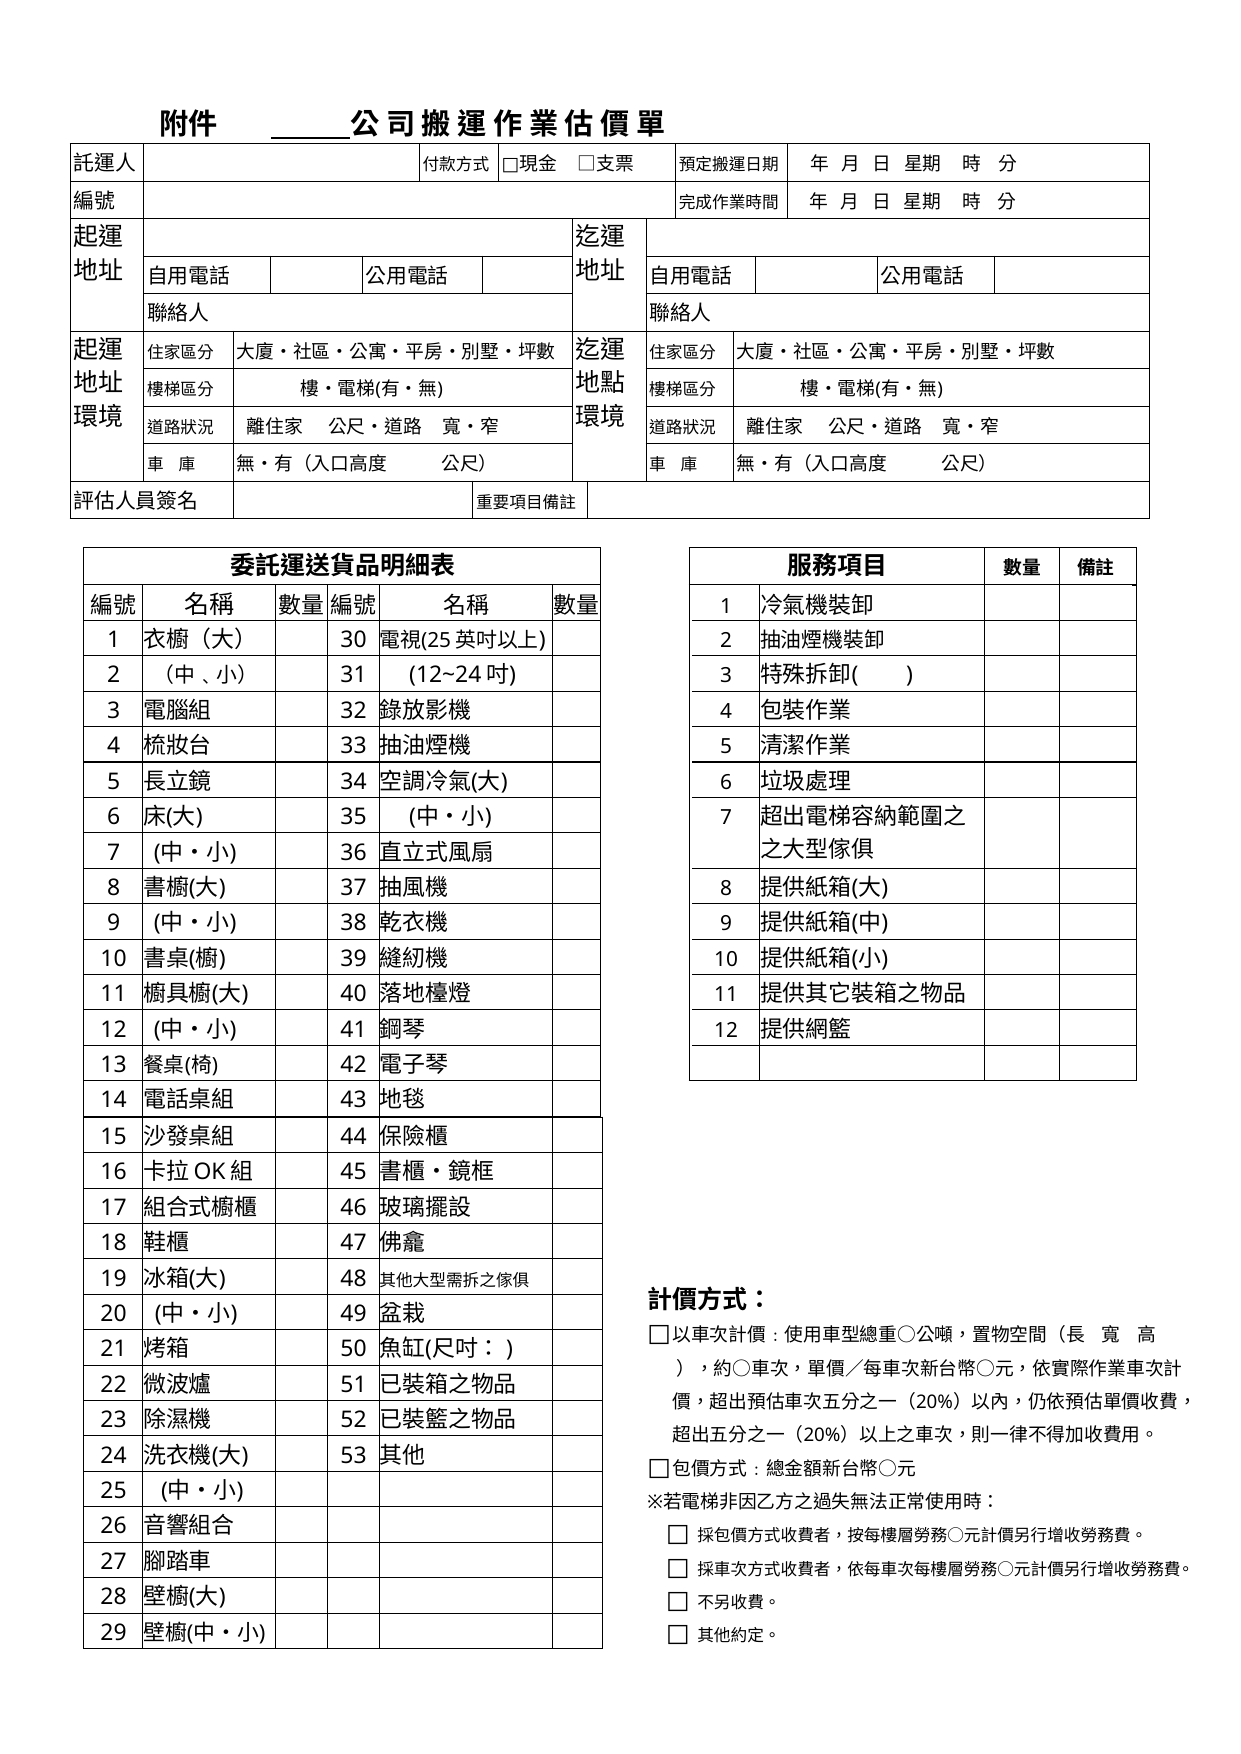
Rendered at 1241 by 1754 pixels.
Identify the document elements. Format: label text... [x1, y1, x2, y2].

table_cell 14 [84, 1081, 142, 1116]
table_cell [985, 1010, 1059, 1045]
table_cell [276, 1153, 327, 1187]
table_cell (中‧小) [143, 1472, 275, 1506]
table_cell 迄運地點環境 [573, 332, 646, 481]
table_cell 音響組合 [143, 1507, 275, 1542]
table_header [276, 1118, 327, 1152]
table_cell [985, 585, 1059, 620]
table_cell 19 [84, 1259, 142, 1294]
table_header 年 月 日 星期 時 分 [788, 144, 1149, 181]
table_cell 3 [692, 656, 759, 691]
table_cell [985, 975, 1059, 1009]
table_cell 13 [84, 1046, 142, 1080]
table_cell [985, 763, 1059, 797]
table_cell 直立式風扇 [380, 833, 552, 868]
table_cell 編號 [328, 585, 379, 620]
table_cell 年 月 日 星期 時 分 [788, 182, 1149, 218]
table_cell 書櫥(大) [143, 869, 275, 903]
table_cell (中‧小) [143, 1010, 275, 1045]
table_cell 大廈‧社區‧公寓‧平房‧別墅‧坪數 [234, 332, 572, 368]
table_cell [1060, 1010, 1132, 1045]
table_cell 衣櫥（大） [143, 621, 275, 655]
table_cell 聯絡人 [144, 294, 572, 331]
table_cell [276, 1543, 327, 1577]
table_cell [380, 1543, 552, 1577]
table_header 15 [84, 1118, 142, 1152]
table_cell 住家區分 [647, 332, 733, 368]
table_cell 36 [328, 833, 379, 868]
table_cell 離住家 公尺‧道路 寬‧窄 [734, 407, 1149, 443]
table_cell 佛龕 [380, 1224, 552, 1258]
table_cell 編號 [84, 585, 142, 620]
table_cell [276, 1081, 327, 1116]
table_cell [553, 1614, 602, 1648]
table_cell [985, 940, 1059, 974]
table_cell (中‧小) [143, 1295, 275, 1329]
table_cell [553, 621, 600, 655]
table_cell [1132, 798, 1136, 868]
table_cell 鋼琴 [380, 1010, 552, 1045]
table_cell [271, 257, 362, 293]
table_cell [1132, 692, 1136, 726]
table_cell 其他 [380, 1436, 552, 1471]
table_cell [1132, 1010, 1136, 1045]
table_header 沙發桌組 [143, 1118, 275, 1152]
table_cell [1060, 692, 1132, 726]
table_cell (中‧小) [380, 798, 552, 832]
table_cell [985, 904, 1059, 938]
table_cell 10 [84, 940, 142, 974]
table_cell 4 [84, 727, 142, 761]
table_cell 起運地址環境 [71, 332, 143, 481]
table_cell [276, 975, 327, 1009]
table_cell (12~24吋) [380, 656, 552, 691]
table_cell 電腦組 [143, 692, 275, 726]
table_cell 數量 [276, 585, 327, 620]
table_cell 32 [328, 692, 379, 726]
table_cell [1060, 869, 1132, 903]
table_header □現金 □支票 [499, 144, 675, 181]
table_cell 評估人員簽名 [71, 482, 233, 518]
table_cell 43 [328, 1081, 379, 1116]
table_cell 已裝籃之物品 [380, 1401, 552, 1435]
table_cell 31 [328, 656, 379, 691]
table_cell 魚缸(尺吋： ) [380, 1330, 552, 1364]
table_cell 提供紙箱(大) [760, 869, 984, 903]
table_cell 餐桌(椅) [143, 1046, 275, 1080]
table_cell 數量 [553, 585, 600, 620]
table_cell [144, 182, 675, 218]
table_cell [553, 869, 600, 903]
table_cell 抽油煙機 [380, 727, 552, 761]
table_cell 49 [328, 1295, 379, 1329]
table_cell [553, 940, 600, 974]
table_cell 9 [692, 904, 759, 938]
table_cell [328, 1614, 379, 1648]
table_cell 重要項目備註 [473, 482, 587, 518]
table_cell 腳踏車 [143, 1543, 275, 1577]
table_cell 抽油煙機裝卸 [760, 621, 984, 655]
table_cell 21 [84, 1330, 142, 1364]
table_cell [276, 1436, 327, 1471]
table_cell [553, 656, 600, 691]
table_cell [1132, 869, 1136, 903]
table_cell 5 [692, 727, 759, 761]
table_cell 41 [328, 1010, 379, 1045]
table_cell [601, 1080, 1136, 1116]
table_cell 12 [692, 1010, 759, 1045]
table_cell 壁櫥(大) [143, 1578, 275, 1612]
table_cell 4 [692, 692, 759, 726]
table_cell [1132, 763, 1136, 797]
table_cell 盆栽 [380, 1295, 552, 1329]
table_cell 玻璃擺設 [380, 1189, 552, 1223]
table_cell [276, 833, 327, 868]
table_cell 11 [692, 975, 759, 1009]
table_cell [553, 1189, 602, 1223]
table_cell 樓‧電梯(有‧無) [734, 369, 1149, 406]
table_cell [276, 1366, 327, 1400]
table_cell [276, 1224, 327, 1258]
table_cell [1132, 975, 1136, 1009]
table_cell 錄放影機 [380, 692, 552, 726]
table_cell 38 [328, 904, 379, 938]
table_cell 完成作業時間 [676, 182, 787, 218]
table_cell 35 [328, 798, 379, 832]
table_cell 24 [84, 1436, 142, 1471]
table_cell [553, 1472, 602, 1506]
table_cell 迄運地址 [573, 219, 646, 331]
table_cell [276, 798, 327, 832]
table_cell 垃圾處理 [760, 763, 984, 797]
table_cell 公用電話 [363, 257, 482, 293]
table_cell [553, 1330, 602, 1364]
table_cell [1060, 904, 1132, 938]
table_cell [553, 975, 600, 1009]
table_header 託運人 [71, 144, 143, 181]
table_cell 聯絡人 [647, 294, 1149, 331]
table_header 服務項目 [690, 548, 984, 584]
table_cell [553, 1401, 602, 1435]
table_cell [553, 833, 600, 868]
table_cell [328, 1472, 379, 1506]
table_cell [1060, 763, 1132, 797]
table_cell [1060, 798, 1132, 868]
table_cell 住家區分 [144, 332, 233, 368]
table_cell [276, 1401, 327, 1435]
table_cell (中‧小) [143, 833, 275, 868]
table_cell 12 [84, 1010, 142, 1045]
table_cell [553, 1046, 600, 1080]
table_header 付款方式 [420, 144, 498, 181]
table_cell 無‧有（入口高度 公尺） [234, 444, 572, 481]
table_cell 45 [328, 1153, 379, 1187]
table_cell 大廈‧社區‧公寓‧平房‧別墅‧坪數 [734, 332, 1149, 368]
table_cell 6 [84, 798, 142, 832]
table_cell 9 [84, 904, 142, 938]
table_cell [553, 904, 600, 938]
table_cell 鞋櫃 [143, 1224, 275, 1258]
table_cell 道路狀況 [647, 407, 733, 443]
table_cell [553, 1153, 602, 1187]
table_cell [985, 798, 1059, 868]
table_cell 53 [328, 1436, 379, 1471]
table_cell (中‧小) [143, 904, 275, 938]
table_cell 卡拉OK組 [143, 1153, 275, 1187]
table_cell 床(大) [143, 798, 275, 832]
table_cell 16 [84, 1153, 142, 1187]
table_cell [144, 219, 572, 256]
table_cell 17 [84, 1189, 142, 1223]
table_cell 包裝作業 [760, 692, 984, 726]
table_cell 洗衣機(大) [143, 1436, 275, 1471]
table_cell 23 [84, 1401, 142, 1435]
table_header 數量 [985, 548, 1059, 584]
table_cell [1132, 904, 1136, 938]
table_cell 2 [692, 621, 759, 655]
table_cell [1132, 1046, 1136, 1080]
table_cell [1132, 656, 1136, 691]
table_cell 烤箱 [143, 1330, 275, 1364]
table_cell 7 [692, 798, 759, 868]
table_cell 超出電梯容納範圍之 之大型傢俱 [760, 798, 984, 868]
table_cell [1060, 940, 1132, 974]
table_header 預定搬運日期 [676, 144, 787, 181]
table_cell 27 [84, 1543, 142, 1577]
table_cell [276, 1295, 327, 1329]
table_cell 書桌(櫥) [143, 940, 275, 974]
table_header 保險櫃 [380, 1118, 552, 1152]
table_cell 抽風機 [380, 869, 552, 903]
table_cell [483, 257, 572, 293]
table_header [144, 144, 419, 181]
table_cell 46 [328, 1189, 379, 1223]
table_cell [553, 1366, 602, 1400]
table_cell [380, 1472, 552, 1506]
table_cell [1060, 727, 1132, 761]
table_cell [553, 1259, 602, 1294]
table_cell 組合式櫥櫃 [143, 1189, 275, 1223]
table_cell [380, 1578, 552, 1612]
table_cell [276, 940, 327, 974]
table_cell 42 [328, 1046, 379, 1080]
table_cell [328, 1507, 379, 1542]
table_cell [985, 621, 1059, 655]
table_cell 33 [328, 727, 379, 761]
table_cell 乾衣機 [380, 904, 552, 938]
table_cell 除濕機 [143, 1401, 275, 1435]
table_cell [1060, 585, 1132, 620]
table_cell 47 [328, 1224, 379, 1258]
table_cell 地毯 [380, 1081, 552, 1116]
table_cell 自用電話 [647, 257, 755, 293]
table_cell 2 [84, 656, 142, 691]
table_cell 長立鏡 [143, 763, 275, 797]
table_header 委託運送貨品明細表 [84, 548, 600, 584]
table_cell （中﹑小） [143, 656, 275, 691]
table_cell [553, 1543, 602, 1577]
table_cell 37 [328, 869, 379, 903]
table_cell [276, 869, 327, 903]
table_cell [985, 1046, 1059, 1080]
table_cell 道路狀況 [144, 407, 233, 443]
table_cell 名稱 數量 [380, 585, 552, 620]
table_cell 提供紙箱(小) [760, 940, 984, 974]
table_cell [234, 482, 472, 518]
table_cell [756, 257, 877, 293]
table_cell [985, 656, 1059, 691]
text 附件 公 司 搬 運 作 業 估 價 單 [159, 101, 1081, 143]
table_cell 39 [328, 940, 379, 974]
table_cell 離住家 公尺‧道路 寬‧窄 [234, 407, 572, 443]
table_cell 29 [84, 1614, 142, 1648]
table_cell 起運地址 [71, 219, 143, 331]
table_cell [1132, 940, 1136, 974]
table_cell 無‧有（入口高度 公尺） [734, 444, 1149, 481]
table_cell 48 [328, 1259, 379, 1294]
table_cell [276, 1189, 327, 1223]
table_cell 書櫃‧鏡框 [380, 1153, 552, 1187]
table_cell [1060, 1046, 1132, 1080]
table_cell [276, 656, 327, 691]
table_cell 編號 [71, 182, 143, 218]
table_cell [692, 1046, 759, 1080]
table_cell [380, 1507, 552, 1542]
table_cell [276, 727, 327, 761]
table_cell [276, 763, 327, 797]
table_cell [553, 1507, 602, 1542]
table_cell [553, 763, 600, 797]
table_cell 車 庫 [647, 444, 733, 481]
table_cell [1060, 621, 1132, 655]
table_cell [276, 1578, 327, 1612]
table_cell 已裝箱之物品 [380, 1366, 552, 1400]
table_cell 冰箱(大) [143, 1259, 275, 1294]
table_cell [276, 621, 327, 655]
table_cell 電話桌組 [143, 1081, 275, 1116]
table_cell [1132, 586, 1136, 620]
table_cell 51 [328, 1366, 379, 1400]
table_cell 40 [328, 975, 379, 1009]
table_cell [276, 692, 327, 726]
table_cell [553, 692, 600, 726]
table_header 備註 [1060, 548, 1132, 584]
table_cell [276, 1472, 327, 1506]
table_cell 清潔作業 [760, 727, 984, 761]
table_cell [985, 727, 1059, 761]
table_cell 微波爐 [143, 1366, 275, 1400]
table_cell [1060, 656, 1132, 691]
table_cell 提供其它裝箱之物品 [760, 975, 984, 1009]
table_cell 1 [692, 585, 759, 620]
table_cell 30 [328, 621, 379, 655]
table_cell 樓梯區分 [144, 369, 233, 406]
table_cell [553, 798, 600, 832]
table_cell [276, 904, 327, 938]
table_cell [276, 1614, 327, 1648]
table_cell 其他大型需拆之傢俱 [380, 1259, 552, 1294]
table_cell 22 [84, 1366, 142, 1400]
table_cell 10 [692, 940, 759, 974]
table_cell [553, 1010, 600, 1045]
table_cell [328, 1543, 379, 1577]
table_cell [985, 692, 1059, 726]
table_cell 8 [692, 869, 759, 903]
table_cell [553, 1224, 602, 1258]
table_cell 20 [84, 1295, 142, 1329]
table_cell [1132, 621, 1136, 655]
table_cell 提供網籃 [760, 1010, 984, 1045]
table_cell 壁櫥(中‧小) [143, 1614, 275, 1648]
table_cell 冷氣機裝卸 [760, 585, 984, 620]
table_header [553, 1118, 602, 1152]
table_header [601, 547, 689, 1080]
table_cell [985, 869, 1059, 903]
table_cell [1132, 727, 1136, 761]
table_cell [1060, 975, 1132, 1009]
table_cell 樓‧電梯(有‧無) [234, 369, 572, 406]
table_cell 7 [84, 833, 142, 868]
table_cell 50 [328, 1330, 379, 1364]
table_cell [553, 1436, 602, 1471]
table_cell 6 [692, 763, 759, 797]
table_cell [276, 1330, 327, 1364]
table_cell 28 [84, 1578, 142, 1612]
table_cell [995, 257, 1149, 293]
table_cell 電視(25英吋以上) [380, 621, 552, 655]
table_cell 11 [84, 975, 142, 1009]
table_cell 櫥具櫥(大) [143, 975, 275, 1009]
table_cell [647, 219, 1149, 256]
table_cell 18 [84, 1224, 142, 1258]
table_header [1132, 548, 1136, 584]
table_cell 公用電話 [878, 257, 994, 293]
table_cell 5 [84, 763, 142, 797]
table_cell 1 [84, 621, 142, 655]
table_cell 空調冷氣(大) [380, 763, 552, 797]
table_cell [276, 1010, 327, 1045]
table_cell 25 [84, 1472, 142, 1506]
table_cell [553, 1295, 602, 1329]
table_cell 3 [84, 692, 142, 726]
table_cell [276, 1507, 327, 1542]
table_cell [553, 727, 600, 761]
table_cell [328, 1578, 379, 1612]
table_cell 特殊拆卸( ) [760, 656, 984, 691]
table_cell 8 [84, 869, 142, 903]
table_cell [276, 1259, 327, 1294]
table_cell [553, 1081, 600, 1116]
table_cell [276, 1046, 327, 1080]
table_cell 34 [328, 763, 379, 797]
table_cell 梳妝台 [143, 727, 275, 761]
table_cell [588, 482, 1149, 518]
table_cell [553, 1578, 602, 1612]
table_cell 提供紙箱(中) [760, 904, 984, 938]
table_cell [380, 1614, 552, 1648]
table_cell [760, 1046, 984, 1080]
table_cell 名稱 [143, 585, 275, 620]
table_cell 縫紉機 [380, 940, 552, 974]
table_cell 26 [84, 1507, 142, 1542]
table_cell 52 [328, 1401, 379, 1435]
table_cell 車 庫 [144, 444, 233, 481]
table_header 44 [328, 1118, 379, 1152]
table_cell 樓梯區分 [647, 369, 733, 406]
table_cell 自用電話 [144, 257, 270, 293]
table_cell 落地檯燈 [380, 975, 552, 1009]
table_cell 電子琴 [380, 1046, 552, 1080]
